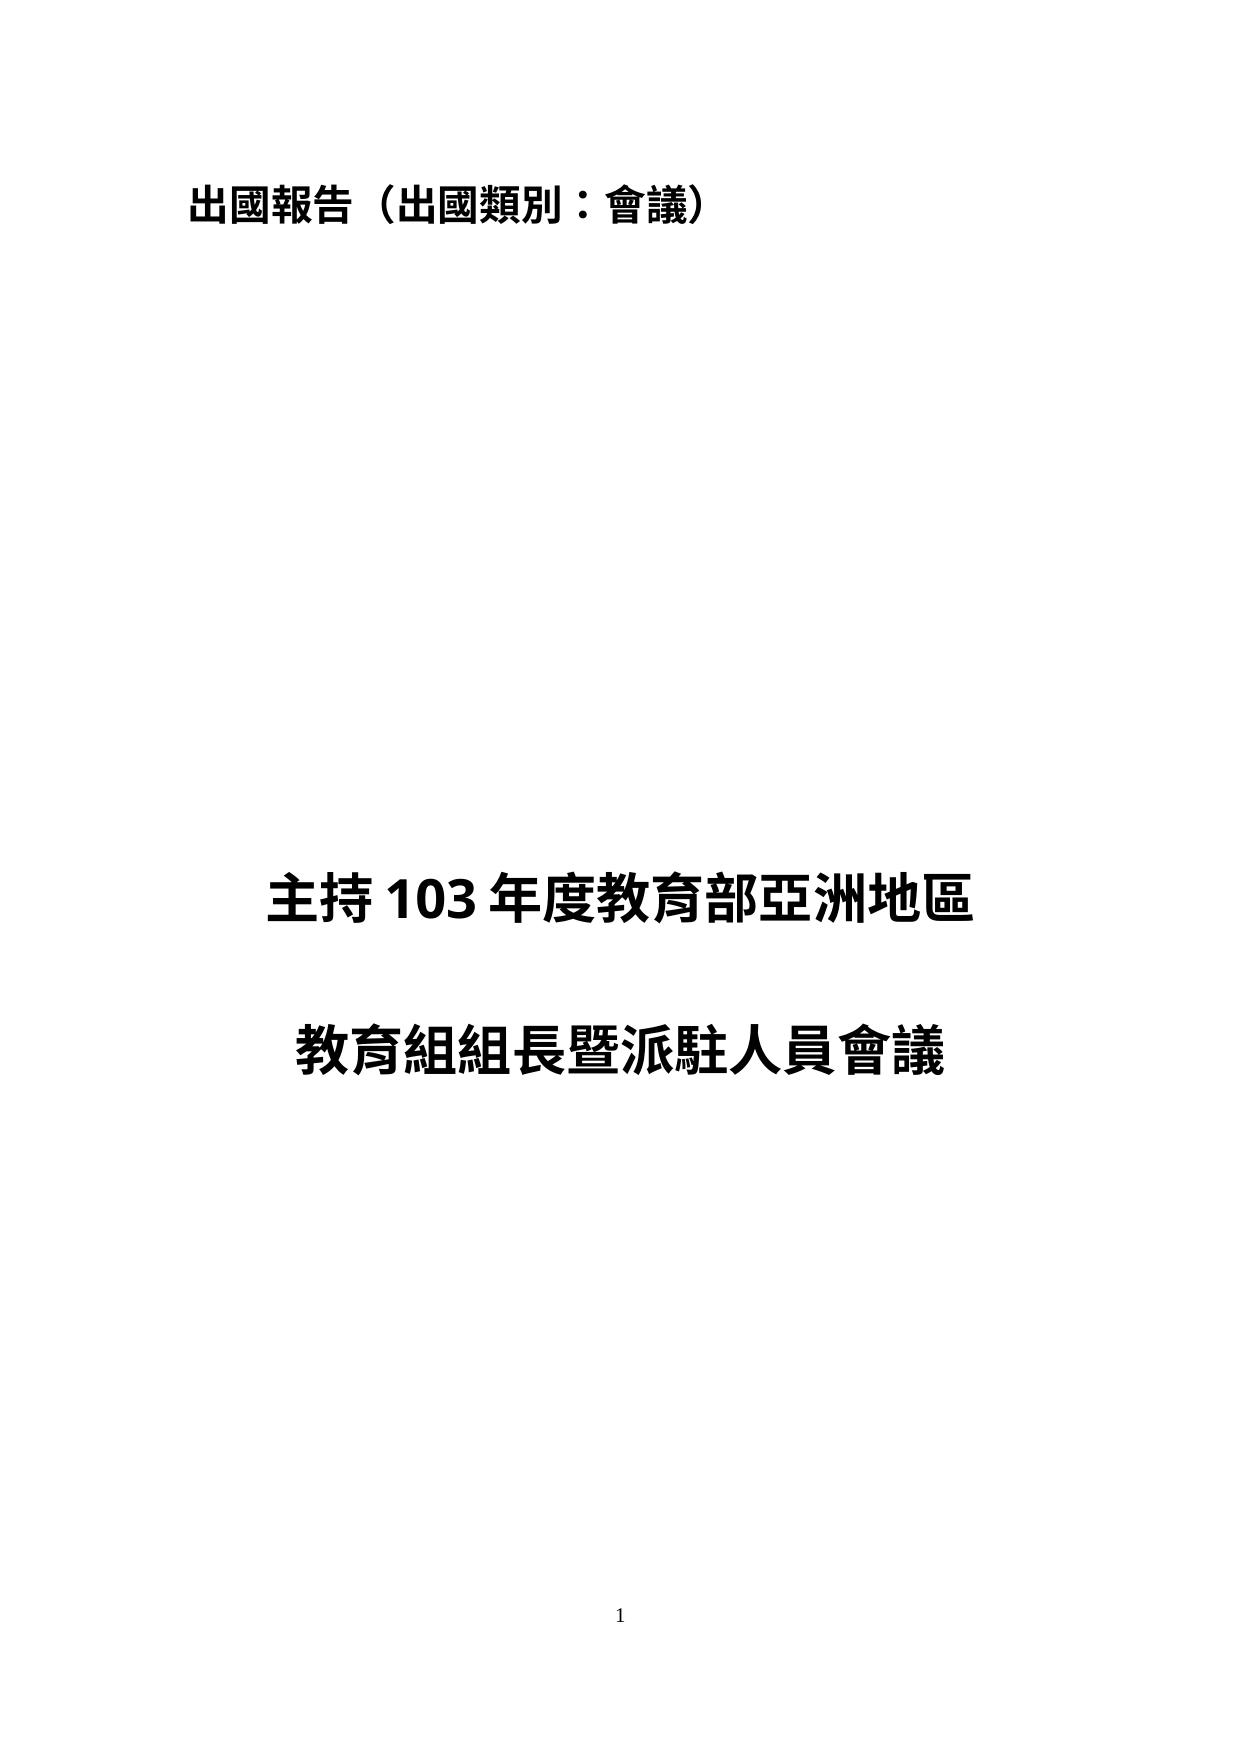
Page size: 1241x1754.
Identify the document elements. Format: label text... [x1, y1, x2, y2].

text 教育組組長暨派駐人員會議 [187, 990, 1053, 1103]
text 主持103年度教育部亞洲地區 [187, 838, 1053, 951]
text 出國報告（出國類別：會議） [187, 164, 1053, 239]
